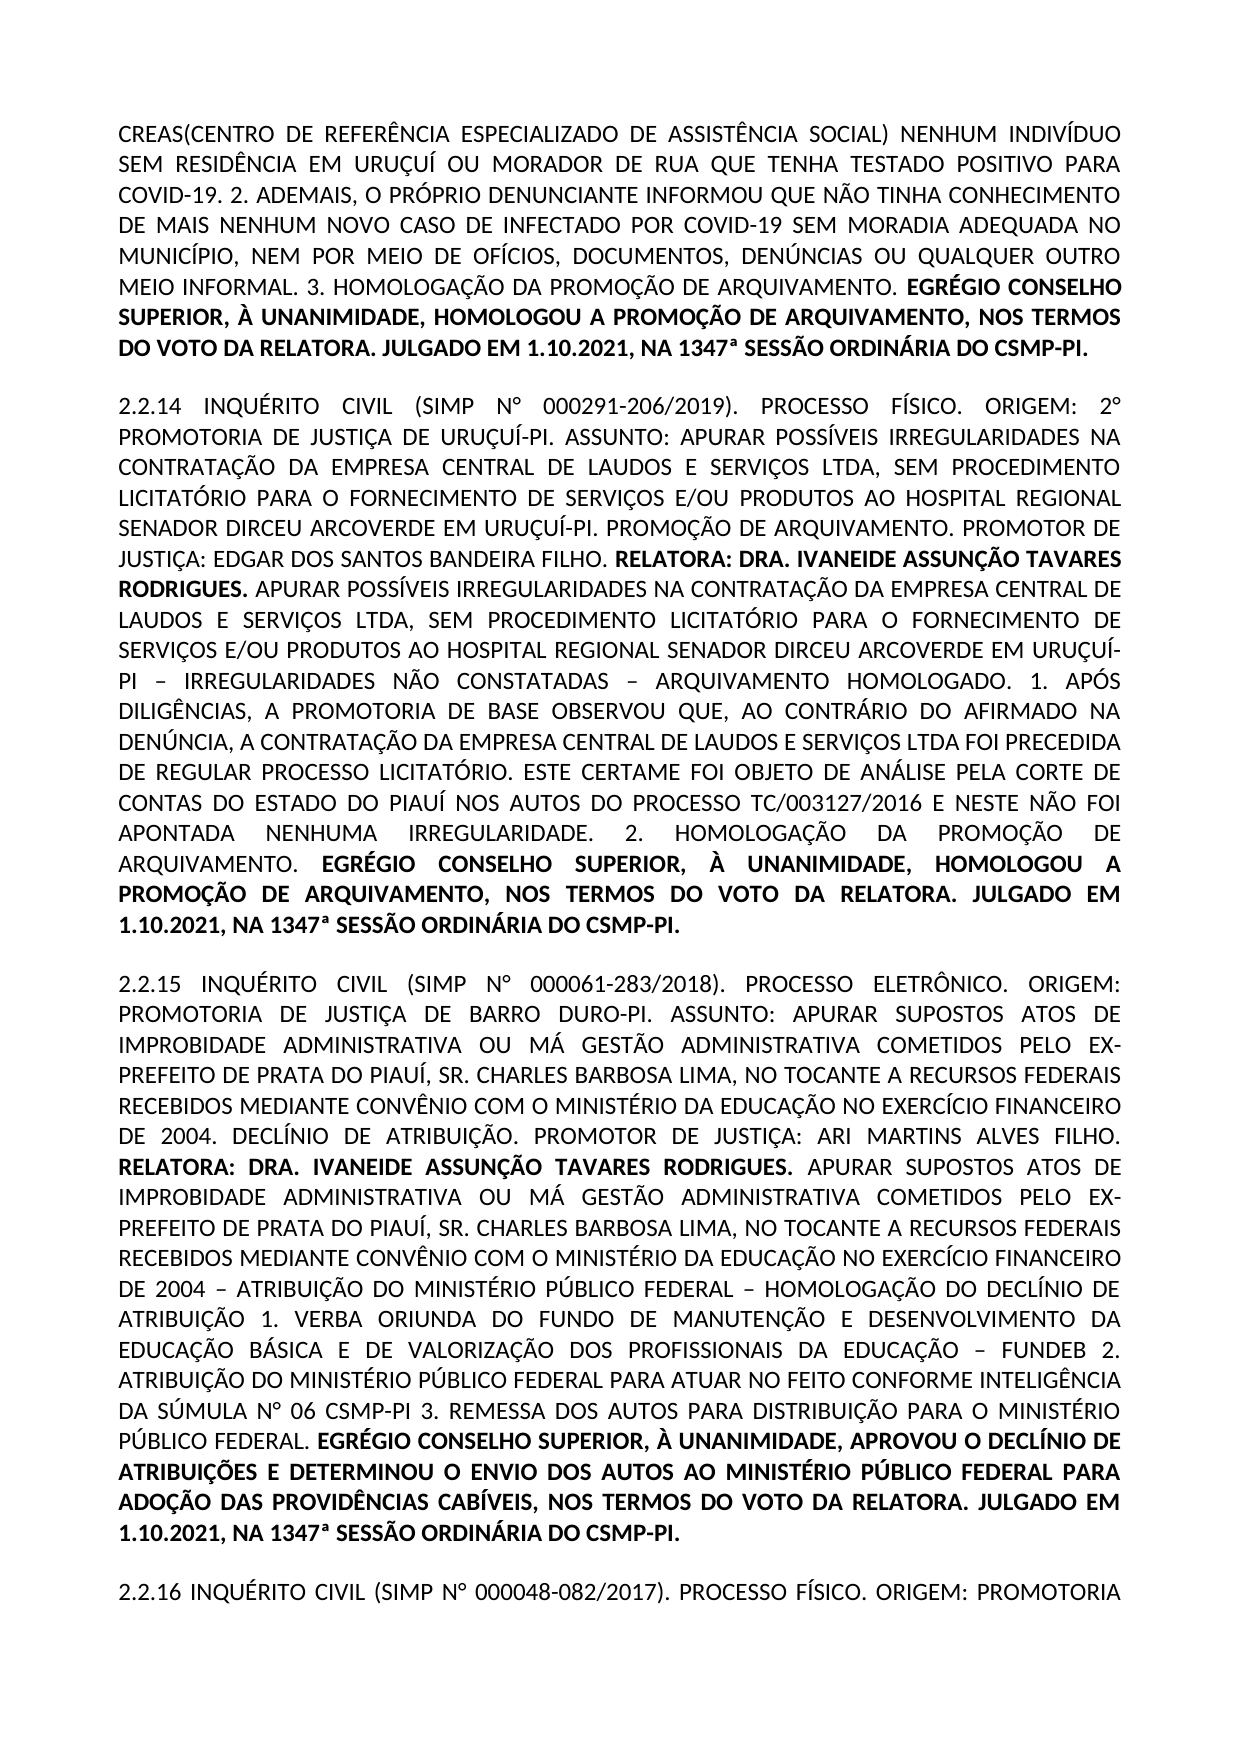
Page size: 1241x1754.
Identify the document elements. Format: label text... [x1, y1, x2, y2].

text 2.2.16 INQUÉRITO CIVIL (SIMP N° 000048-082/2017). PROCESSO FÍSICO. ORIGEM: PROMOTORIA [118, 1576, 1122, 1606]
text 2.2.15 INQUÉRITO CIVIL (SIMP N° 000061-283/2018). PROCESSO ELETRÔNICO. ORIGEM: PROMOTORIA DE JUSTIÇA DE BARRO DURO-PI. ASSUNTO: APURAR SUPOSTOS ATOS DE IMPROBIDADE ADMINISTRATIVA OU MÁ GESTÃO ADMINISTRATIVA COMETIDOS PELO EX-PREFEITO DE PRATA DO PIAUÍ, SR. CHARLES BARBOSA LIMA, NO TOCANTE A RECURSOS FEDERAIS RECEBIDOS MEDIANTE CONVÊNIO COM O MINISTÉRIO DA EDUCAÇÃO NO EXERCÍCIO FINANCEIRO DE 2004. DECLÍNIO DE ATRIBUIÇÃO. PROMOTOR DE JUSTIÇA: ARI MARTINS ALVES FILHO. RELATORA: DRA. IVANEIDE ASSUNÇÃO TAVARES RODRIGUES. APURAR SUPOSTOS ATOS DE IMPROBIDADE ADMINISTRATIVA OU MÁ GESTÃO ADMINISTRATIVA COMETIDOS PELO EX-PREFEITO DE PRATA DO PIAUÍ, SR. CHARLES BARBOSA LIMA, NO TOCANTE A RECURSOS FEDERAIS RECEBIDOS MEDIANTE CONVÊNIO COM O MINISTÉRIO DA EDUCAÇÃO NO EXERCÍCIO FINANCEIRO DE 2004 – ATRIBUIÇÃO DO MINISTÉRIO PÚBLICO FEDERAL – HOMOLOGAÇÃO DO DECLÍNIO DE ATRIBUIÇÃO 1. Verba oriunda do Fundo de Manutenção e Desenvolvimento da Educação Básica e de Valorização dos Profissionais da Educação – FUNDEB 2. Atribuição do Ministério Público Federal para atuar no feito conforme inteligência da Súmula n° 06 CSMP-PI 3. Remessa dos autos para distribuição para o Ministério Público Federal. EGRÉGIO CONSELHO SUPERIOR, À UNANIMIDADE, APROVOU O DECLÍNIO DE ATRIBUIÇÕES E DETERMINOU O ENVIO DOS AUTOS AO MINISTÉRIO PÚBLICO FEDERAL PARA ADOÇÃO DAS PROVIDÊNCIAS CABÍVEIS, NOS TERMOS DO VOTO DA RELATORA. JULGADO EM 1.10.2021, NA 1347ª SESSÃO ORDINÁRIA DO CSMP-PI. [118, 968, 1122, 1548]
text CREAS(Centro de Referência Especializado de Assistência Social) nenhum indivíduo sem residência em Uruçuí ou morador de rua que tenha testado positivo para COVID-19. 2. Ademais, o próprio denunciante informou que não tinha conhecimento de mais nenhum novo caso de infectado por COVID-19 sem moradia adequada no Município, nem por meio de ofícios, documentos, denúncias ou qualquer outro meio informal. 3. Homologação da Promoção de Arquivamento. EGRÉGIO CONSELHO SUPERIOR, À UNANIMIDADE, HOMOLOGOU A PROMOÇÃO DE ARQUIVAMENTO, NOS TERMOS DO VOTO DA RELATORA. JULGADO EM 1.10.2021, NA 1347ª SESSÃO ORDINÁRIA DO CSMP-PI. [118, 118, 1122, 362]
text 2.2.14 INQUÉRITO CIVIL (SIMP N° 000291-206/2019). PROCESSO FÍSICO. ORIGEM: 2° PROMOTORIA DE JUSTIÇA DE URUÇUÍ-PI. ASSUNTO: APURAR POSSÍVEIS IRREGULARIDADES NA CONTRATAÇÃO DA EMPRESA CENTRAL DE LAUDOS E SERVIÇOS LTDA, SEM PROCEDIMENTO LICITATÓRIO PARA O FORNECIMENTO DE SERVIÇOS E/OU PRODUTOS AO HOSPITAL REGIONAL SENADOR DIRCEU ARCOVERDE EM URUÇUÍ-PI. PROMOÇÃO DE ARQUIVAMENTO. PROMOTOR DE JUSTIÇA: EDGAR DOS SANTOS BANDEIRA FILHO. RELATORA: DRA. IVANEIDE ASSUNÇÃO TAVARES RODRIGUES. APURAR POSSÍVEIS IRREGULARIDADES NA CONTRATAÇÃO DA EMPRESA CENTRAL DE LAUDOS E SERVIÇOS LTDA, SEM PROCEDIMENTO LICITATÓRIO PARA O FORNECIMENTO DE SERVIÇOS E/OU PRODUTOS AO HOSPITAL REGIONAL SENADOR DIRCEU ARCOVERDE EM URUÇUÍ-PI – IRREGULARIDADES NÃO CONSTATADAS – ARQUIVAMENTO HOMOLOGADO. 1. Após diligências, a Promotoria de base observou que, ao contrário do afirmado na denúncia, a contratação da empresa CENTRAL DE LAUDOS E SERVIÇOS LTDA foi precedida de regular processo licitatório. Este certame foi objeto de análise pela Corte de Contas do Estado do Piauí nos autos do processo TC/003127/2016 e neste não foi apontada nenhuma irregularidade. 2. Homologação da Promoção de Arquivamento. EGRÉGIO CONSELHO SUPERIOR, À UNANIMIDADE, HOMOLOGOU A PROMOÇÃO DE ARQUIVAMENTO, NOS TERMOS DO VOTO DA RELATORA. JULGADO EM 1.10.2021, NA 1347ª SESSÃO ORDINÁRIA DO CSMP-PI. [118, 390, 1122, 940]
